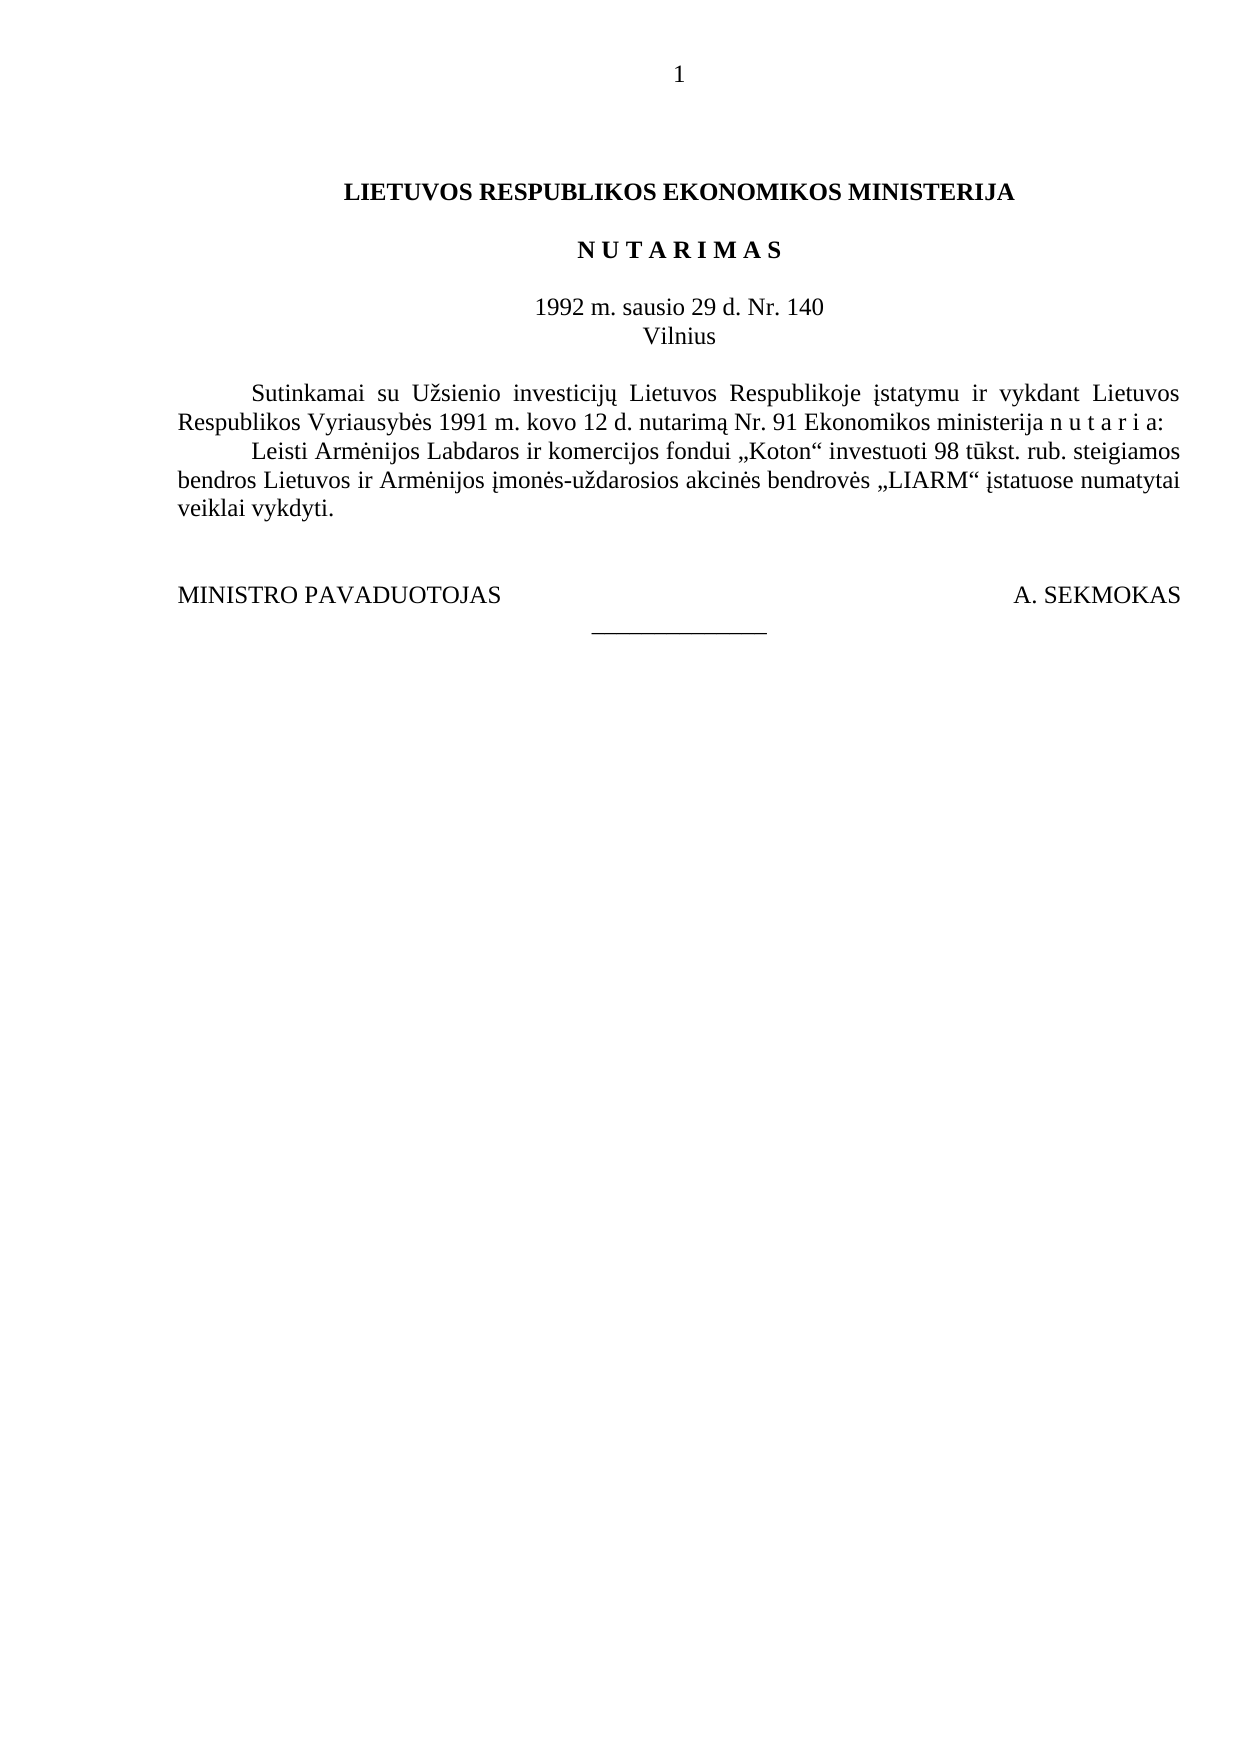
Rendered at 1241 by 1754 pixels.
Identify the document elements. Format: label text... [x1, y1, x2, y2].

text Sutinkamai su Užsienio investicijų Lietuvos Respublikoje įstatymu ir vykdant Lietuvos Respublikos Vyriausybės 1991 m. kovo 12 d. nutarimą Nr. 91 Ekonomikos ministerija nutaria: [177, 378, 1181, 436]
text N U T A R I M A S [177, 235, 1181, 263]
text MINISTRO PAVADUOTOJAS A. SEKMOKAS [177, 580, 1181, 608]
text ______________ [177, 608, 1181, 637]
text Vilnius [177, 321, 1181, 350]
text LIETUVOS RESPUBLIKOS EKONOMIKOS MINISTERIJA [177, 177, 1181, 206]
text 1992 m. sausio 29 d. Nr. 140 [177, 292, 1181, 321]
text Leisti Armėnijos Labdaros ir komercijos fondui „Koton“ investuoti 98 tūkst. rub. steigiamos bendros Lietuvos ir Armėnijos įmonės-uždarosios akcinės bendrovės „LIARM“ įstatuose numatytai veiklai vykdyti. [177, 436, 1181, 522]
